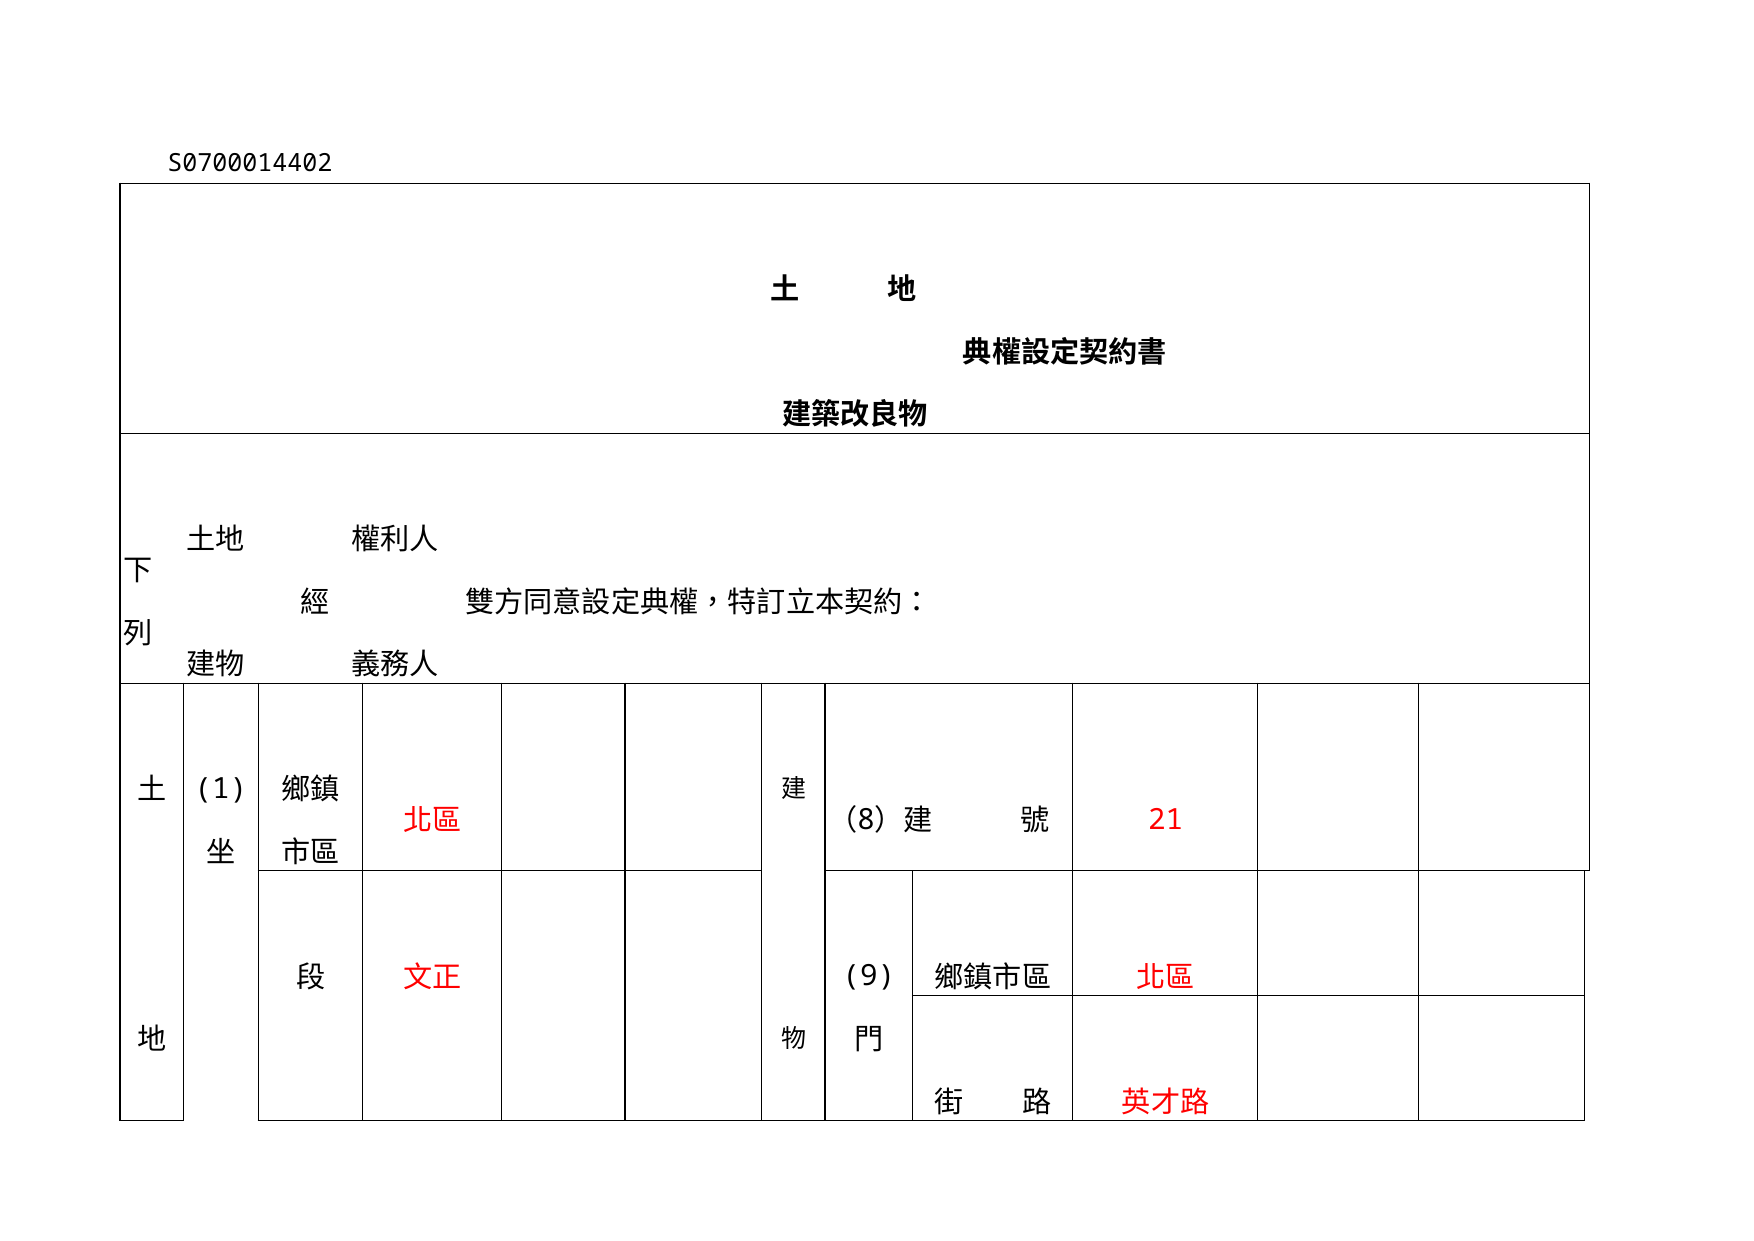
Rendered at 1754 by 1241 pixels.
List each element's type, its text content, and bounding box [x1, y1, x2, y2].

table_cell 建物 [183, 558, 297, 683]
table_cell 經 [297, 434, 348, 683]
table_cell 土地 [183, 434, 297, 558]
table_cell （8）建 號 [826, 684, 1072, 870]
table_cell [1419, 684, 1589, 870]
table_cell [1419, 871, 1584, 995]
table_cell 街 路 [913, 996, 1072, 1120]
table_cell [1258, 871, 1418, 995]
table_cell 英才路 [1073, 996, 1257, 1120]
table_cell [1585, 995, 1590, 1120]
table_cell 鄉鎮 市區 [259, 684, 362, 870]
table_cell 北區 [1073, 871, 1257, 995]
table_cell 雙方同意設定典權，特訂立本契約： [462, 434, 1589, 683]
table_cell 鄉鎮市區 [913, 871, 1072, 995]
table_cell (9) 門 [826, 871, 912, 1120]
table_cell [626, 871, 761, 1120]
table_cell (1) 坐 [184, 684, 258, 1120]
table_cell 土 地 [121, 684, 183, 1120]
table_cell 下列 [121, 434, 183, 683]
table_cell 義務人 [348, 558, 462, 683]
text S0700014402 [117, 58, 1637, 183]
table_cell 北區 [363, 684, 501, 870]
table_cell [502, 871, 624, 1120]
table_cell [502, 684, 624, 870]
table_header 土 地 典權設定契約書 建築改良物 [121, 184, 1589, 433]
table_cell [626, 684, 761, 870]
table_cell 段 [259, 871, 362, 1120]
table_cell 文正 [363, 871, 501, 1120]
table_cell [1258, 996, 1418, 1120]
table_cell [1419, 996, 1584, 1120]
table_cell [1585, 871, 1590, 995]
table_cell 建 物 [762, 684, 824, 1120]
table_cell 權利人 [348, 434, 462, 558]
table_cell 21 [1073, 684, 1257, 870]
table_cell [1258, 684, 1418, 870]
